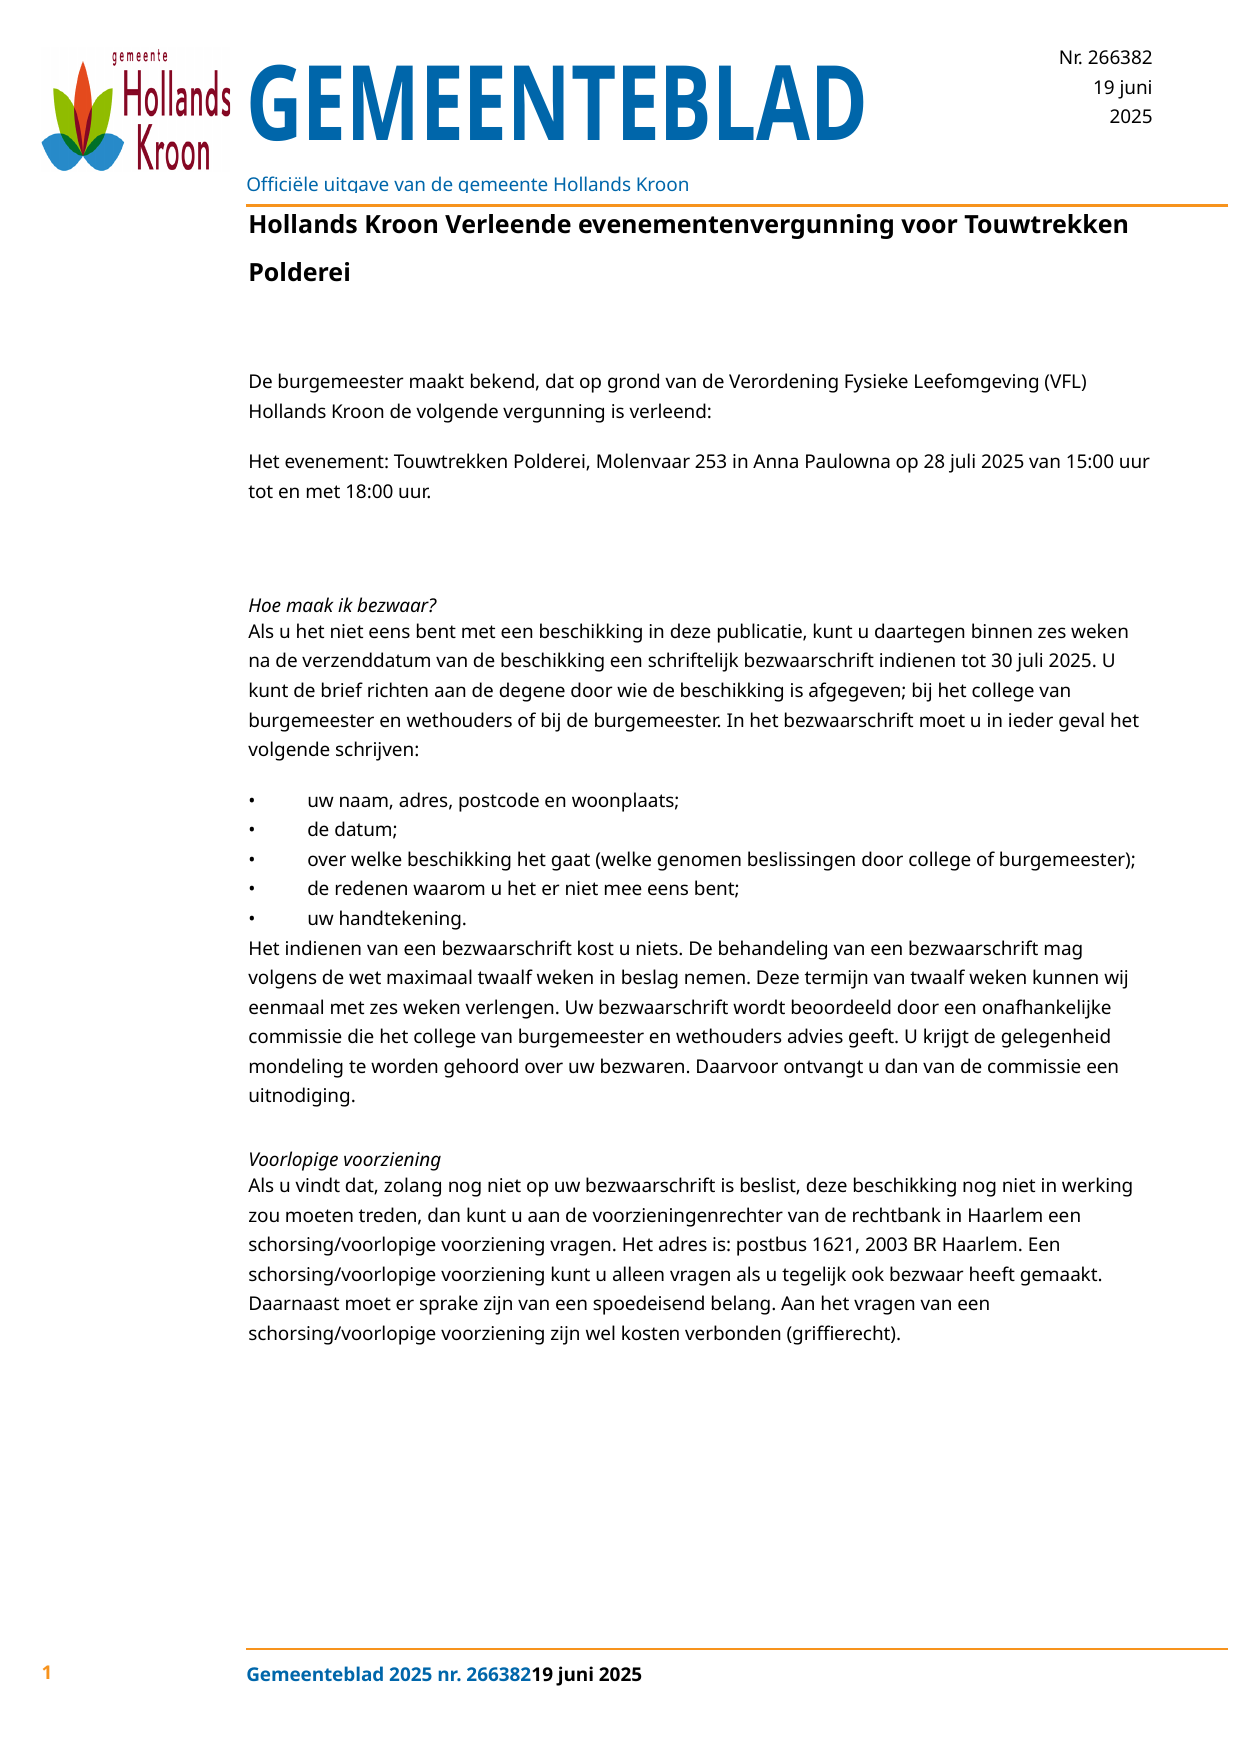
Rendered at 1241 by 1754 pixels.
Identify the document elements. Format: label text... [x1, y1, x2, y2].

list uw naam, adres, postcode en woonplaats; [248, 787, 1152, 812]
text Voorlopige voorziening [248, 1147, 1152, 1172]
list uw handtekening. [248, 905, 1152, 931]
text De burgemeester maakt bekend, dat op grond van de Verordening Fysieke Leefomgeving (VFL) Hollands Kroon de volgende vergunning is verleend: [248, 368, 1152, 424]
list de datum; [248, 816, 1152, 842]
text Hoe maak ik bezwaar? [248, 592, 1152, 618]
text Als u vindt dat, zolang nog niet op uw bezwaarschrift is beslist, deze beschikking nog niet in werking zou moeten treden, dan kunt u aan de voorzieningenrechter van de rechtbank in Haarlem een schorsing/voorlopige voorziening vragen. Het adres is: postbus 1621, 2003 BR Haarlem. Een schorsing/voorlopige voorziening kunt u alleen vragen als u tegelijk ook bezwaar heeft gemaakt. Daarnaast moet er sprake zijn van een spoedeisend belang. Aan het vragen van een schorsing/voorlopige voorziening zijn wel kosten verbonden (griffierecht). [248, 1172, 1152, 1346]
picture [41, 47, 231, 172]
list de redenen waarom u het er niet mee eens bent; [248, 876, 1152, 901]
text Als u het niet eens bent met een beschikking in deze publicatie, kunt u daartegen binnen zes weken na de verzenddatum van de beschikking een schriftelijk bezwaarschrift indienen tot 30 juli 2025. U kunt de brief richten aan de degene door wie de beschikking is afgegeven; bij het college van burgemeester en wethouders of bij de burgemeester. In het bezwaarschrift moet u in ieder geval het volgende schrijven: [248, 618, 1152, 762]
text Hollands Kroon Verleende evenementenvergunning voor Touwtrekken Polderei [248, 207, 1152, 288]
text Het evenement: Touwtrekken Polderei, Molenvaar 253 in Anna Paulowna op 28 juli 2025 van 15:00 uur tot en met 18:00 uur. [248, 448, 1152, 504]
list over welke beschikking het gaat (welke genomen beslissingen door college of burgemeester); [248, 846, 1152, 872]
text Het indienen van een bezwaarschrift kost u niets. De behandeling van een bezwaarschrift mag volgens de wet maximaal twaalf weken in beslag nemen. Deze termijn van twaalf weken kunnen wij eenmaal met zes weken verlengen. Uw bezwaarschrift wordt beoordeeld door een onafhankelijke commissie die het college van burgemeester en wethouders advies geeft. U krijgt de gelegenheid mondeling te worden gehoord over uw bezwaren. Daarvoor ontvangt u dan van de commissie een uitnodiging. [248, 935, 1152, 1108]
